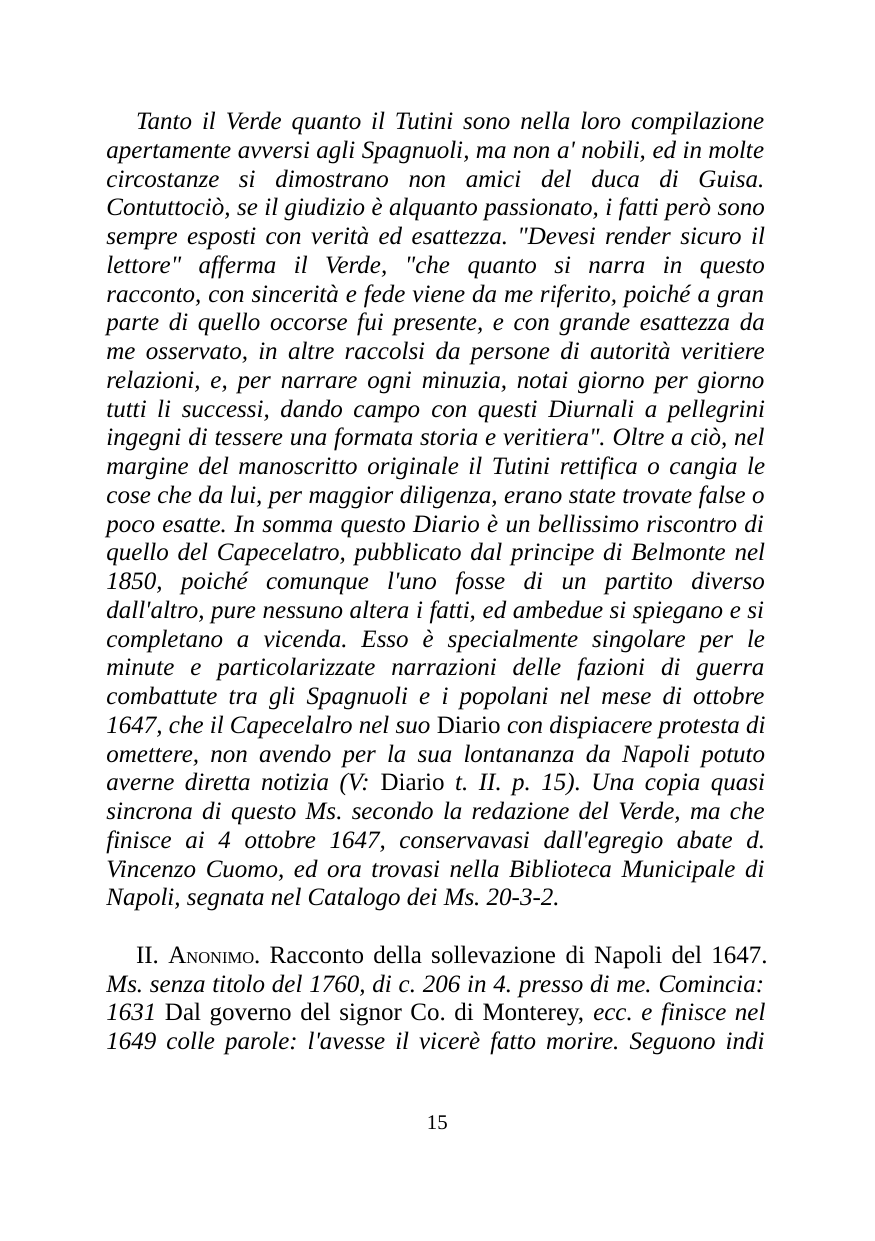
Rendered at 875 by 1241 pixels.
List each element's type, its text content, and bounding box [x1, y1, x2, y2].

text Tanto il Verde quanto il Tutini sono nella loro compilazione apertamente avversi agli Spagnuoli, ma non a' nobili, ed in molte circostanze si dimostrano non amici del duca di Guisa. Contuttociò, se il giudizio è alquanto passionato, i fatti però sono sempre esposti con verità ed esattezza. "Devesi render sicuro il lettore" afferma il Verde, "che quanto si narra in questo racconto, con sincerità e fede viene da me riferito, poiché a gran parte di quello occorse fui presente, e con grande esattezza da me osservato, in altre raccolsi da persone di autorità veritiere relazioni, e, per narrare ogni minuzia, notai giorno per giorno tutti li successi, dando campo con questi Diurnali a pellegrini ingegni di tessere una formata storia e veritiera". Oltre a ciò, nel margine del manoscritto originale il Tutini rettifica o cangia le cose che da lui, per maggior diligenza, erano state trovate false o poco esatte. In somma questo Diario è un bellissimo riscontro di quello del Capecelatro, pubblicato dal principe di Belmonte nel 1850, poiché comunque l'uno fosse di un partito diverso dall'altro, pure nessuno altera i fatti, ed ambedue si spiegano e si completano a vicenda. Esso è specialmente singolare per le minute e particolarizzate narrazioni delle fazioni di guerra combattute tra gli Spagnuoli e i popolani nel mese di ottobre 1647, che il Capecelalro nel suo Diario con dispiacere protesta di omettere, non avendo per la sua lontananza da Napoli potuto averne diretta notizia (V: Diario t. II. p. 15). Una copia quasi sincrona di questo Ms. secondo la redazione del Verde, ma che finisce ai 4 ottobre 1647, conservavasi dall'egregio abate d. Vincenzo Cuomo, ed ora trovasi nella Biblioteca Municipale di Napoli, segnata nel Catalogo dei Ms. 20-3-2. [106, 106, 768, 911]
text II. Anonimo. Racconto della sollevazione di Napoli del 1647. Ms. senza titolo del 1760, di c. 206 in 4. presso di me. Comincia: 1631 Dal governo del signor Co. di Monterey, ecc. e finisce nel 1649 colle parole: l'avesse il vicerè fatto morire. Seguono indi [106, 940, 768, 1055]
